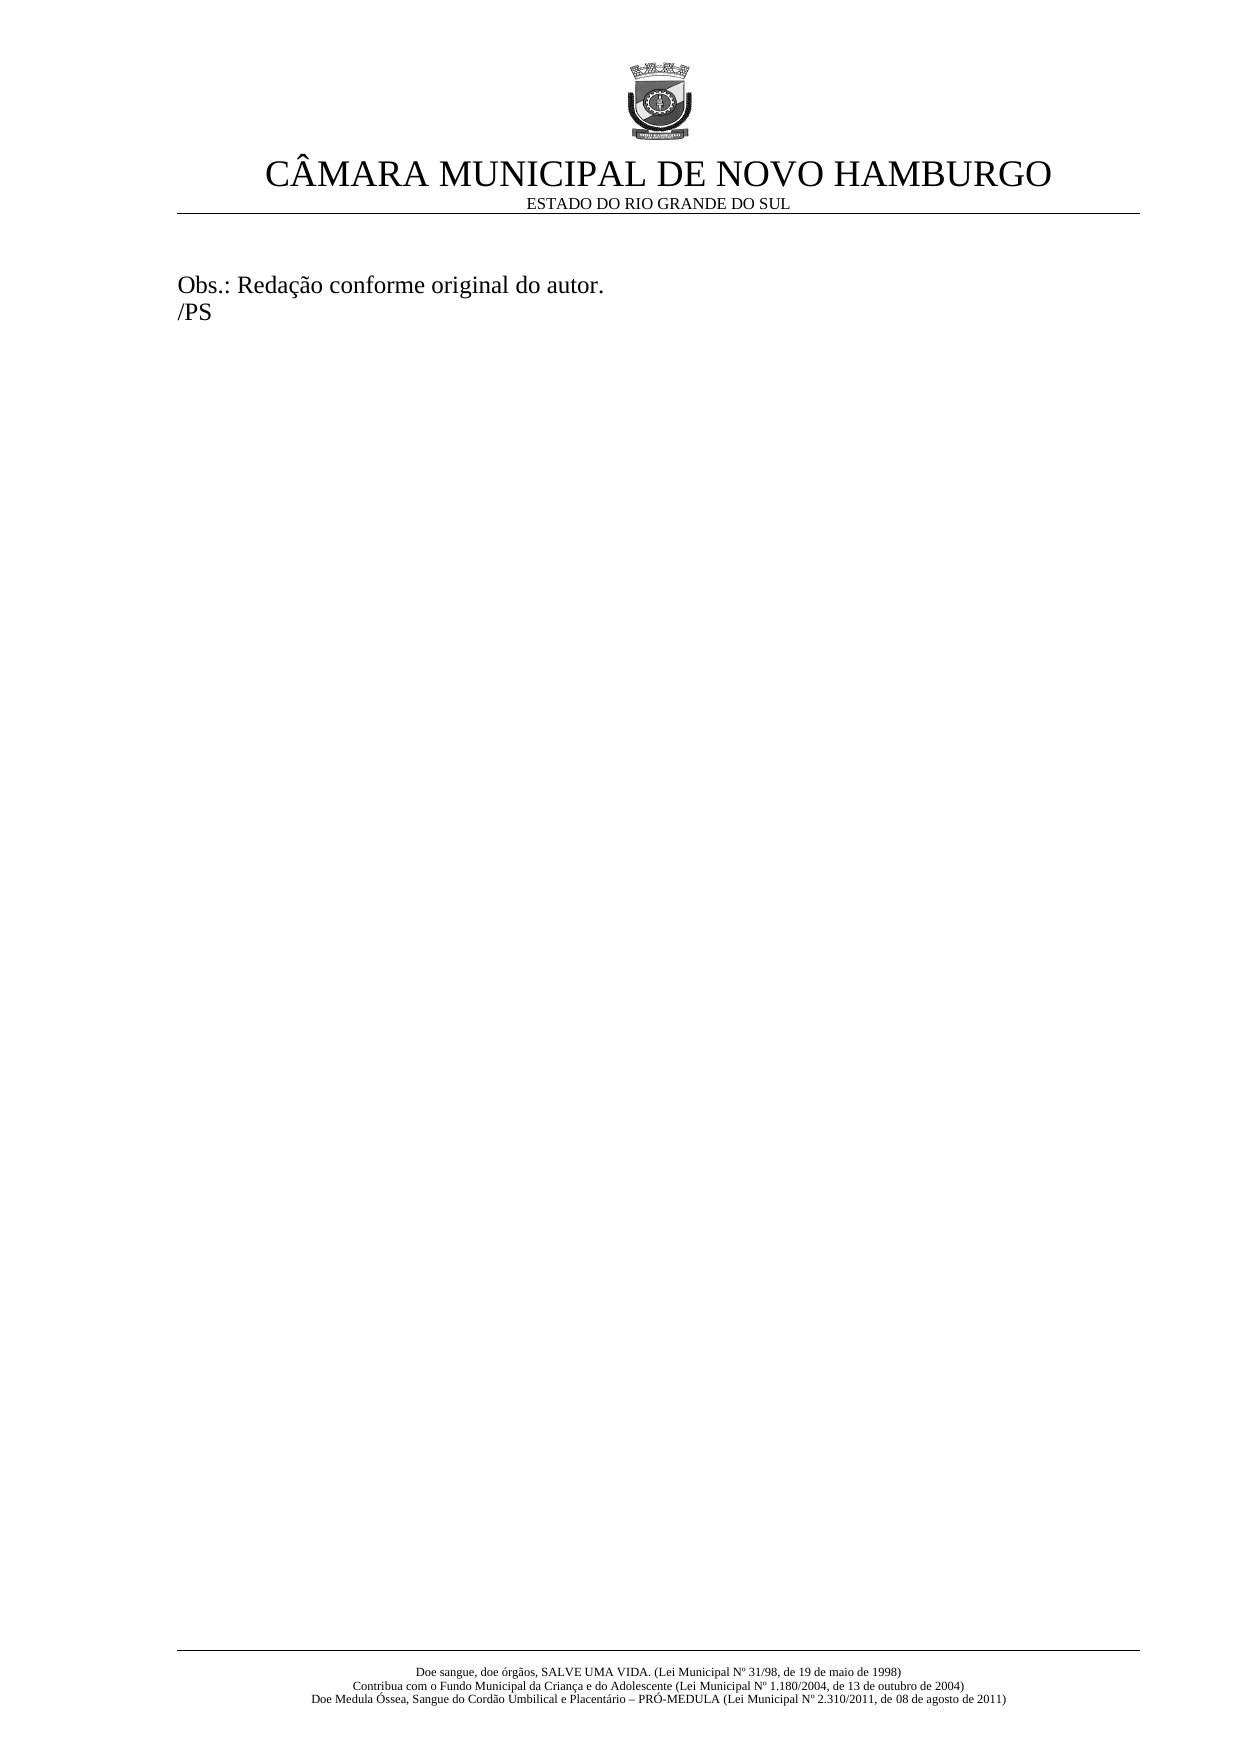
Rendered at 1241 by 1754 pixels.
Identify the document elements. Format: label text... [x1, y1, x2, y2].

text Obs.: Redação conforme original do autor. [177, 271, 1140, 298]
text /PS [177, 298, 1140, 326]
